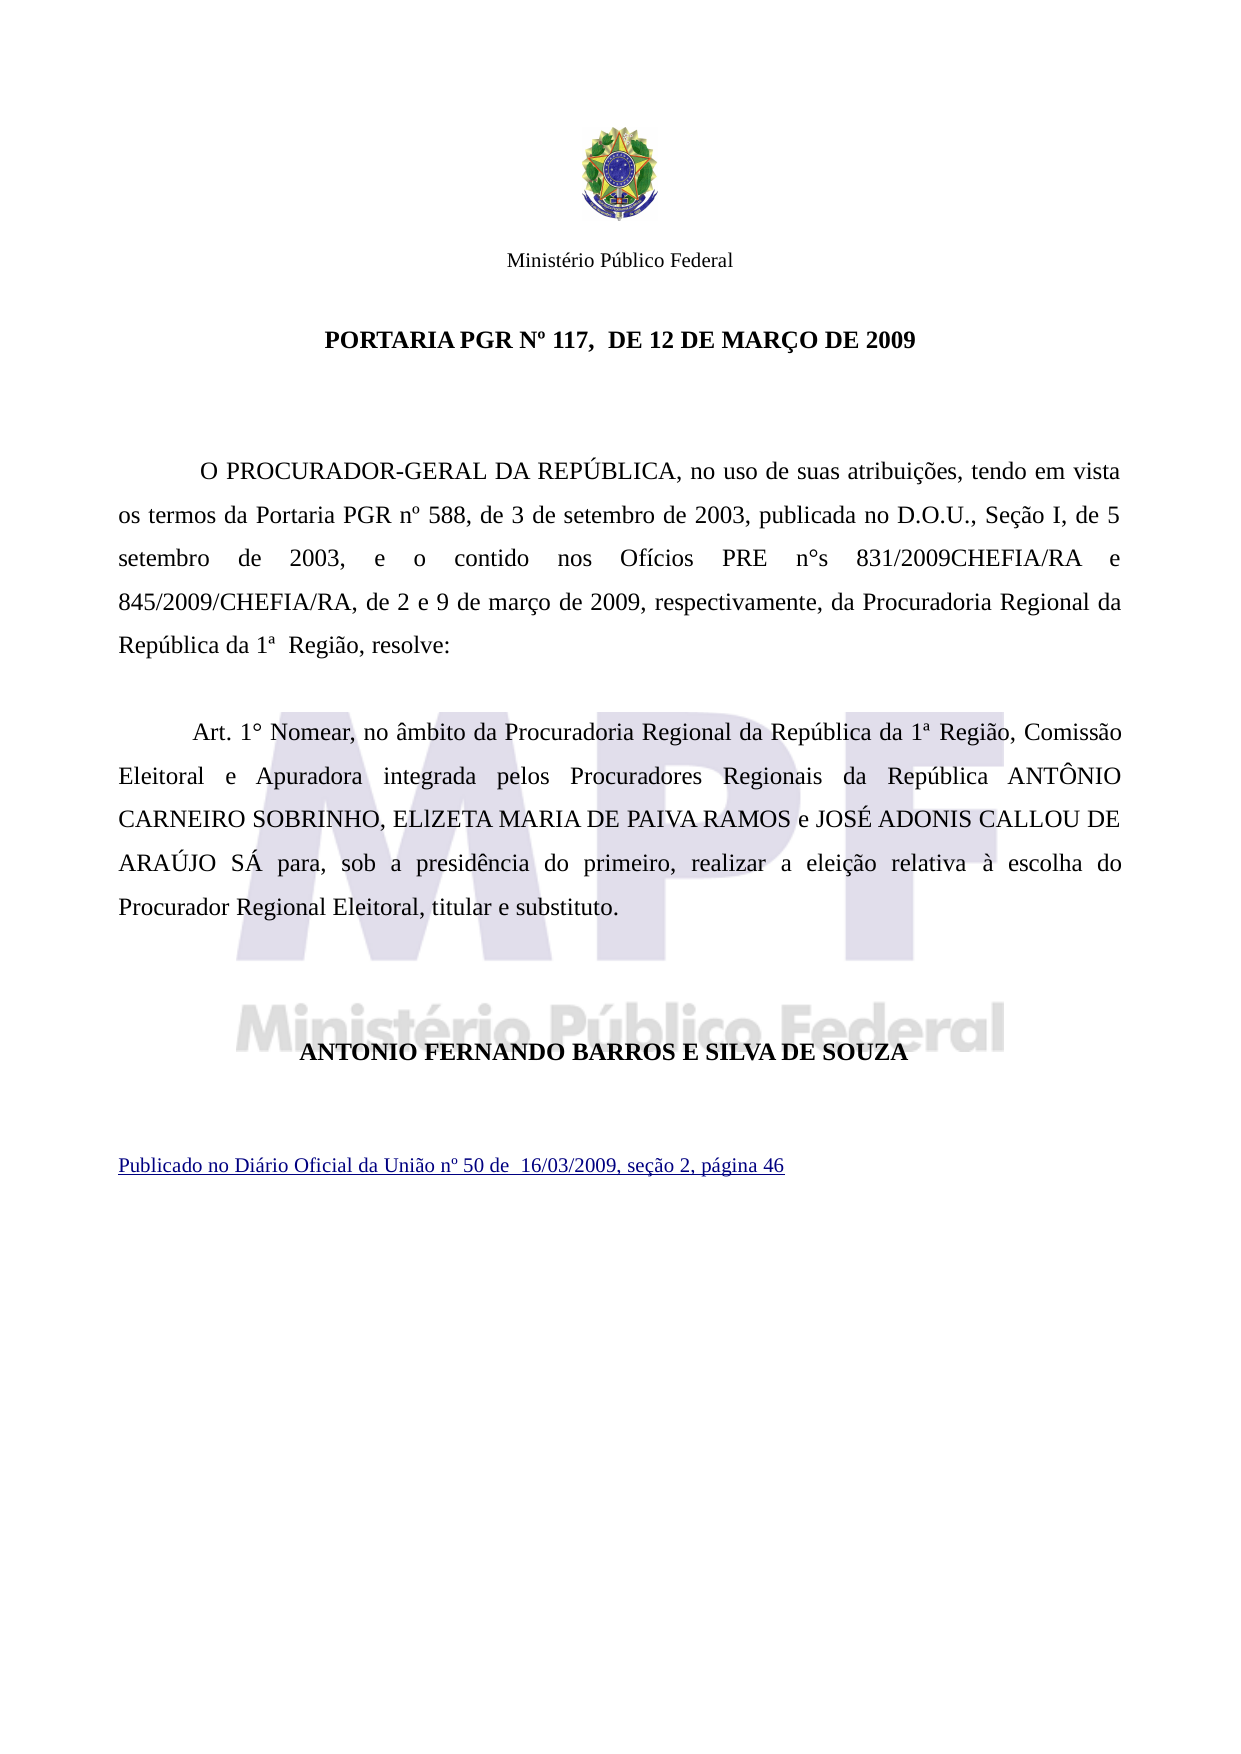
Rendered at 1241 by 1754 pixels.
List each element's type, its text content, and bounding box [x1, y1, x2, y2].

text O PROCURADOR-GERAL DA REPÚBLICA, no uso de suas atribuições, tendo em vista os termos da Portaria PGR nº 588, de 3 de setembro de 2003, publicada no D.O.U., Seção I, de 5 setembro de 2003, e o contido nos Ofícios PRE n°s 831/2009CHEFIA/RA e 845/2009/CHEFIA/RA, de 2 e 9 de março de 2009, respectivamente, da Procuradoria Regional da República da 1ª Região, resolve: [118, 456, 1122, 659]
text ANTONIO FERNANDO BARROS E SILVA DE SOUZA [118, 1037, 1122, 1066]
text Publicado no Diário Oficial da União nº 50 de 16/03/2009, seção 2, página 46 [118, 1153, 1122, 1177]
picture [236, 712, 1004, 717]
picture [236, 920, 1004, 1037]
text Art. 1° Nomear, no âmbito da Procuradoria Regional da República da 1ª Região, Comissão Eleitoral e Apuradora integrada pelos Procuradores Regionais da República ANTÔNIO CARNEIRO SOBRINHO, ELlZETA MARIA DE PAIVA RAMOS e JOSÉ ADONIS CALLOU DE ARAÚJO SÁ para, sob a presidência do primeiro, realizar a eleição relativa à escolha do Procurador Regional Eleitoral, titular e substituto. [118, 717, 1122, 920]
text PORTARIA PGR Nº 117, DE 12 DE MARÇO DE 2009 [118, 325, 1122, 354]
